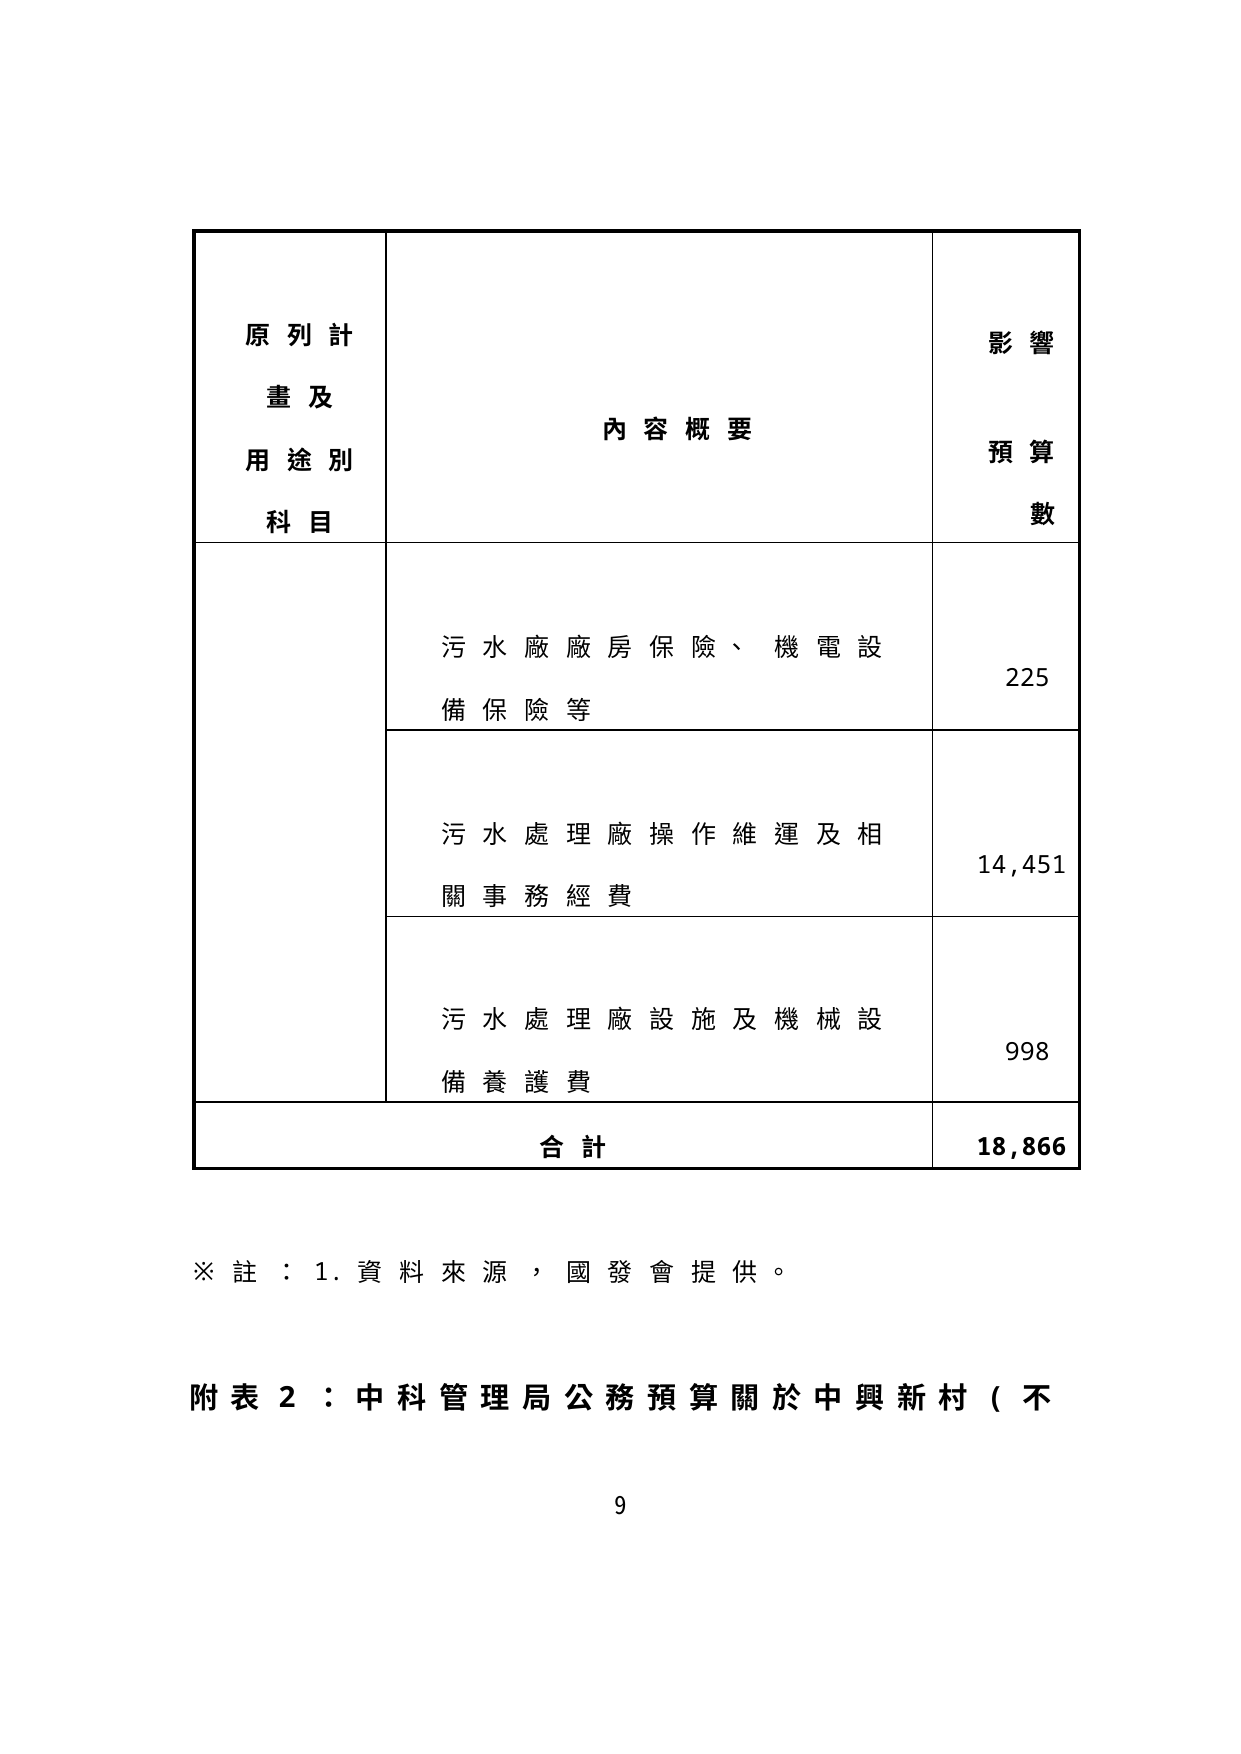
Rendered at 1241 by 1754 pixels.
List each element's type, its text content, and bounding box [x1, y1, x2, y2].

text 附表2：中科管理局公務預算關於中興新村(不 [183, 1354, 1058, 1417]
table_cell 14,451 [933, 731, 1078, 916]
table_cell [196, 543, 385, 1101]
table_cell 18,866 [933, 1103, 1078, 1167]
table_cell 合計 [196, 1103, 932, 1167]
table_header 原列計畫及 用途別科目 [196, 233, 385, 542]
table_cell 污水廠廠房保險、機電設備保險等 [387, 543, 932, 729]
table_cell 998 [933, 917, 1078, 1101]
table_header 內容概要 [387, 233, 932, 542]
table_cell 污水處理廠操作維運及相關事務經費 [387, 731, 932, 916]
table_cell 污水處理廠設施及機械設備養護費 [387, 917, 932, 1101]
text ※註：1.資料來源，國發會提供。 [183, 1229, 1058, 1292]
table_header 影響 預算數 [933, 233, 1078, 542]
table_cell 225 [933, 543, 1078, 729]
